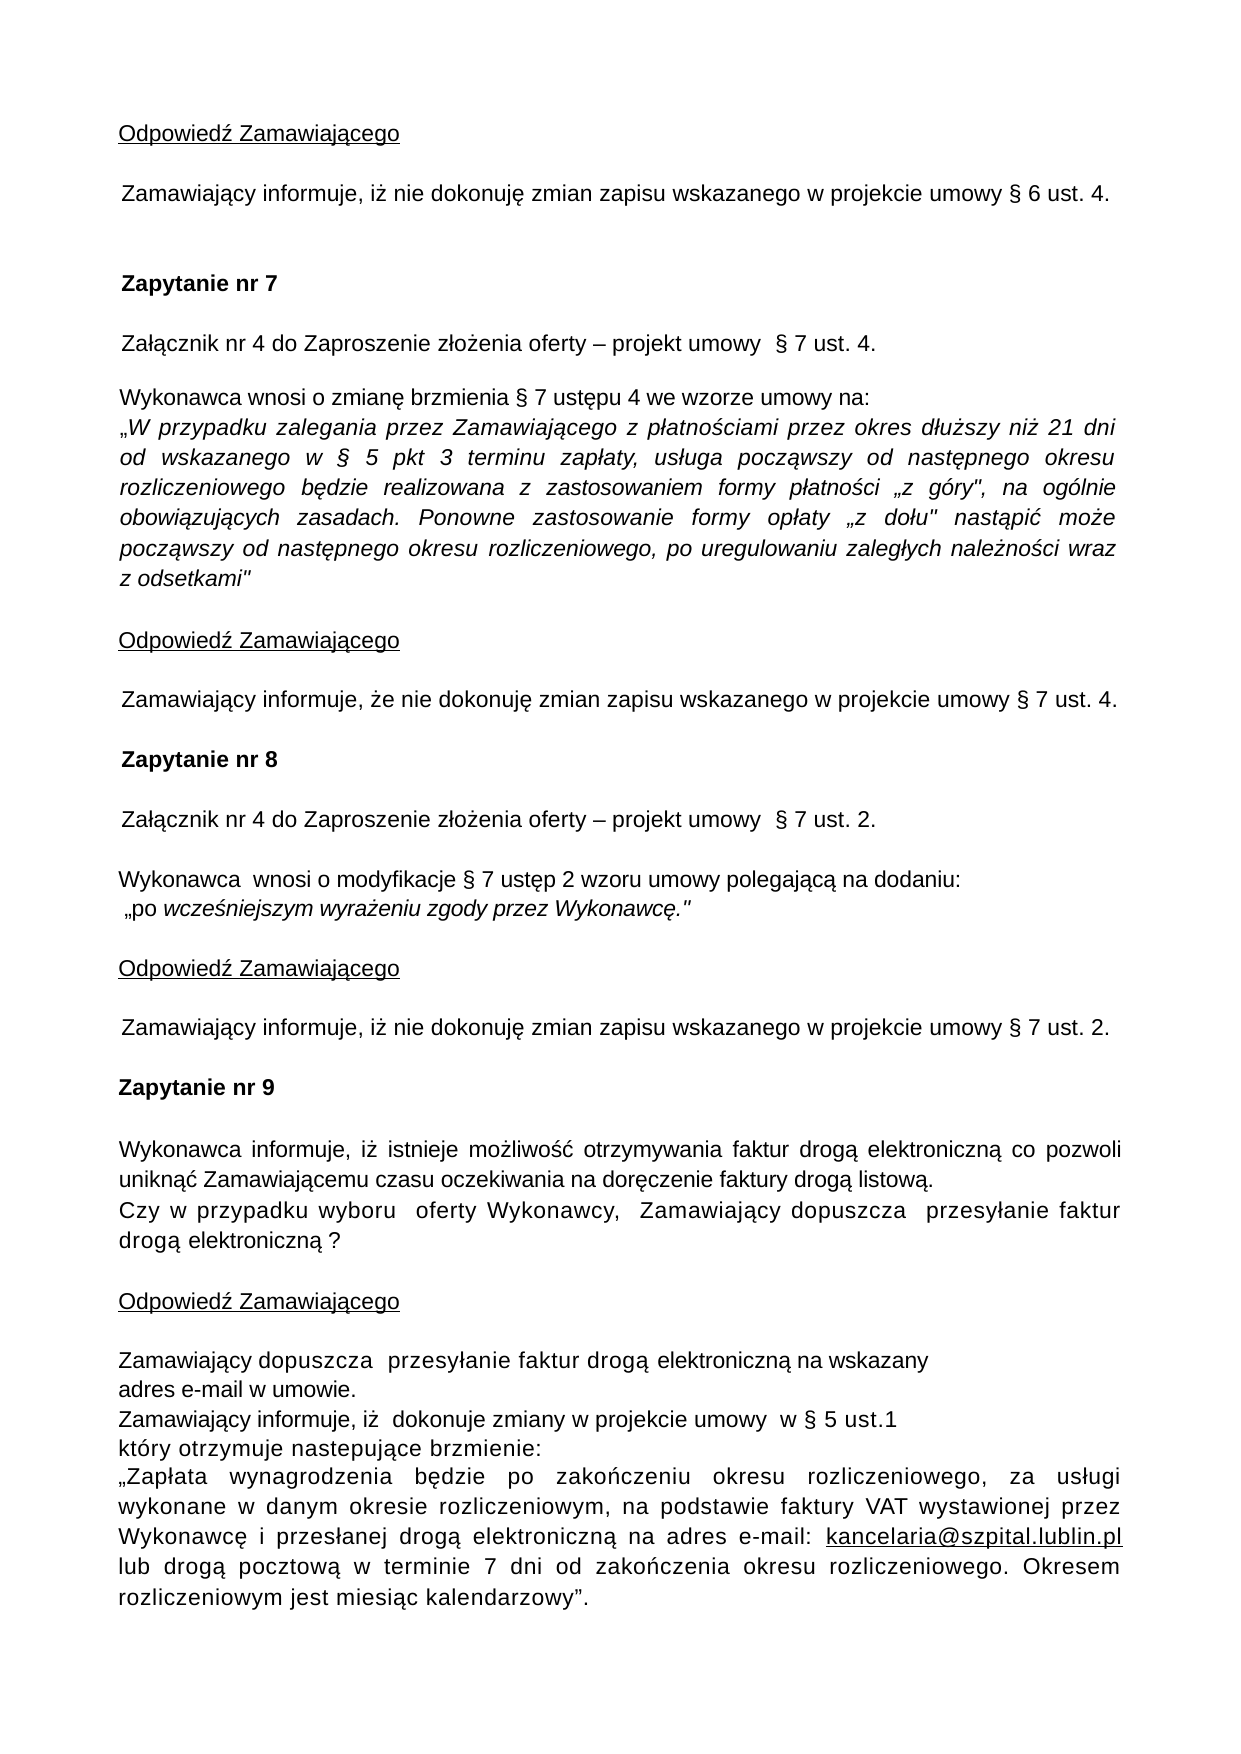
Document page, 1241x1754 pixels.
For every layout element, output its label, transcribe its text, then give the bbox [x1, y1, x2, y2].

text Zapytanie nr 7 [121, 267, 1122, 297]
text Zamawiający informuje, iż nie dokonuję zmian zapisu wskazanego w projekcie umowy § 7 ust. 2. [121, 1012, 1122, 1042]
text Zamawiający informuje, iż dokonuje zmiany w projekcie umowy w § 5 ust.1 który otrzymuje nastepujące brzmienie: [118, 1404, 938, 1463]
text Czy w przypadku wyboru oferty Wykonawcy, Zamawiający dopuszcza przesyłanie faktur drogą elektroniczną ? [119, 1195, 1122, 1255]
text „po wcześniejszym wyrażeniu zgody przez Wykonawcę." [124, 893, 1122, 923]
text „W przypadku zalegania przez Zamawiającego z płatnościami przez okres dłuższy niż 21 dni od wskazanego w § 5 pkt 3 terminu zapłaty, usługa począwszy od następnego okresu rozliczeniowego będzie realizowana z zastosowaniem formy płatności „z góry", na ogólnie obowiązujących zasadach. Ponowne zastosowanie formy opłaty „z dołu" nastąpić może począwszy od następnego okresu rozliczeniowego, po uregulowaniu zaległych należności wraz z odsetkami" [119, 414, 1119, 591]
text Zamawiający informuje, iż nie dokonuję zmian zapisu wskazanego w projekcie umowy § 6 ust. 4. [121, 177, 1122, 207]
text Zamawiający dopuszcza przesyłanie faktur drogą elektroniczną na wskazany adres e-mail w umowie. [118, 1345, 938, 1404]
list „Zapłata wynagrodzenia będzie po zakończeniu okresu rozliczeniowego, za usługi wykonane w danym okresie rozliczeniowym, na podstawie faktury VAT wystawionej przez Wykonawcę i przesłanej drogą elektroniczną na adres e-mail: kancelaria@szpital.lublin.pl lub drogą pocztową w terminie 7 dni od zakończenia okresu rozliczeniowego. Okresem rozliczeniowym jest miesiąc kalendarzowy”. [118, 1463, 1122, 1610]
text Zapytanie nr 8 [121, 744, 1122, 774]
text Zapytanie nr 9 [118, 1071, 1122, 1101]
text Odpowiedź Zamawiającego [118, 118, 938, 148]
text Zamawiający informuje, że nie dokonuję zmian zapisu wskazanego w projekcie umowy § 7 ust. 4. [121, 684, 1122, 714]
text Wykonawca informuje, iż istnieje możliwość otrzymywania faktur drogą elektroniczną co pozwoli uniknąć Zamawiającemu czasu oczekiwania na doręczenie faktury drogą listową. [119, 1134, 1122, 1194]
text Wykonawca wnosi o zmianę brzmienia § 7 ustępu 4 we wzorze umowy na: [119, 383, 1122, 410]
text Odpowiedź Zamawiającego [118, 953, 938, 982]
text Odpowiedź Zamawiającego [118, 625, 938, 654]
text Załącznik nr 4 do Zaproszenie złożenia oferty – projekt umowy § 7 ust. 2. [121, 804, 1122, 834]
text Wykonawca wnosi o modyfikacje § 7 ustęp 2 wzoru umowy polegającą na dodaniu: [118, 866, 1122, 893]
text Załącznik nr 4 do Zaproszenie złożenia oferty – projekt umowy § 7 ust. 4. [121, 327, 1122, 357]
text Odpowiedź Zamawiającego [118, 1286, 938, 1315]
